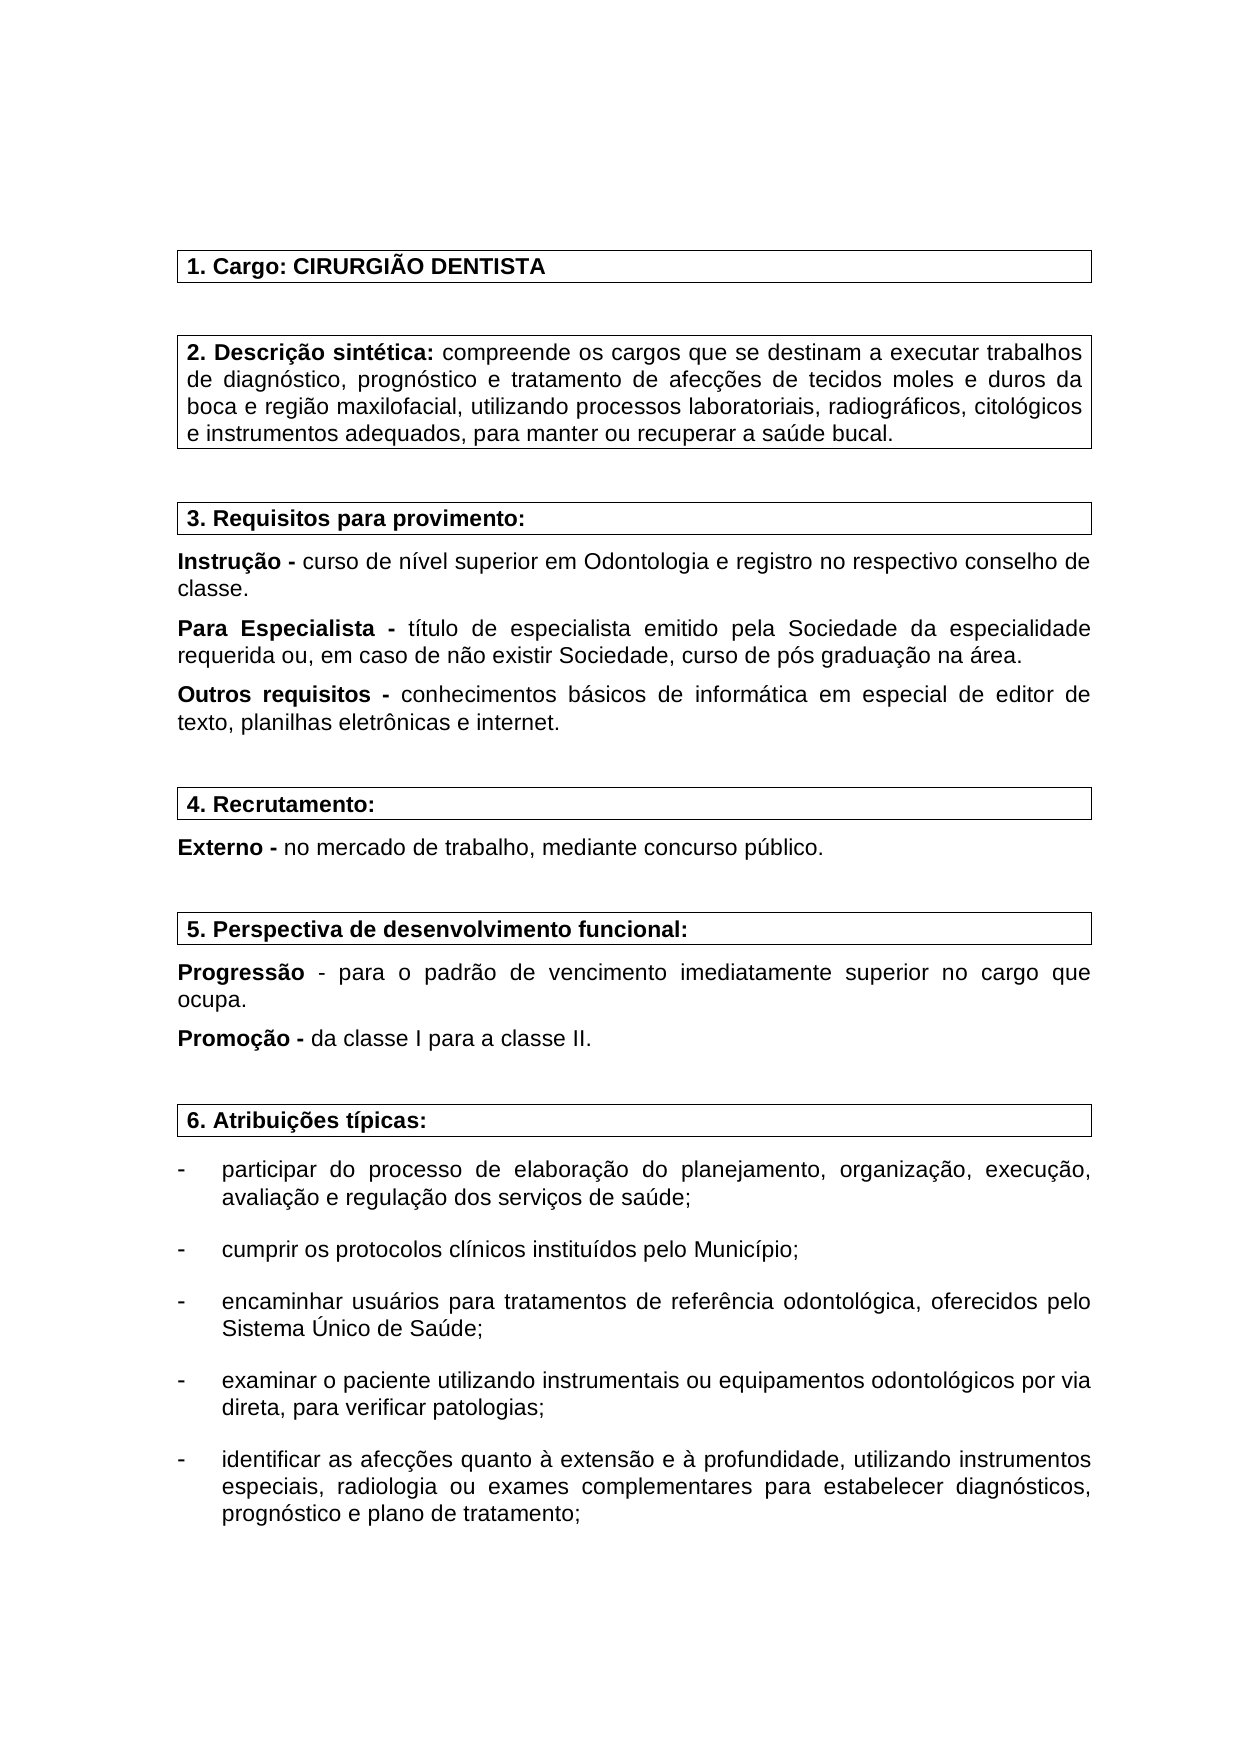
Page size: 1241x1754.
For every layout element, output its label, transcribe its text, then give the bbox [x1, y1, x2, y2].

text 6. Atribuições típicas: [178, 1105, 1091, 1136]
text 5. Perspectiva de desenvolvimento funcional: [178, 913, 1091, 944]
list examinar o paciente utilizando instrumentais ou equipamentos odontológicos por via direta, para verificar patologias; [177, 1366, 1092, 1420]
list identificar as afecções quanto à extensão e à profundidade, utilizando instrumentos especiais, radiologia ou exames complementares para estabelecer diagnósticos, prognóstico e plano de tratamento; [177, 1445, 1092, 1527]
text Instrução - curso de nível superior em Odontologia e registro no respectivo conselho de classe. [177, 547, 1092, 602]
text 1. Cargo: CIRURGIÃO DENTISTA [178, 251, 1091, 282]
text Progressão - para o padrão de vencimento imediatamente superior no cargo que ocupa. [177, 958, 1092, 1012]
list cumprir os protocolos clínicos instituídos pelo Município; [177, 1235, 1092, 1262]
text Promoção - da classe I para a classe II. [177, 1024, 1092, 1052]
text 2. Descrição sintética: compreende os cargos que se destinam a executar trabalhos de diagnóstico, prognóstico e tratamento de afecções de tecidos moles e duros da boca e região maxilofacial, utilizando processos laboratoriais, radiográficos, citológicos e instrumentos adequados, para manter ou recuperar a saúde bucal. [178, 336, 1091, 448]
text 4. Recrutamento: [178, 788, 1091, 819]
text Outros requisitos - conhecimentos básicos de informática em especial de editor de texto, planilhas eletrônicas e internet. [177, 681, 1092, 735]
list encaminhar usuários para tratamentos de referência odontológica, oferecidos pelo Sistema Único de Saúde; [177, 1287, 1092, 1341]
text Externo - no mercado de trabalho, mediante concurso público. [177, 833, 1092, 860]
list participar do processo de elaboração do planejamento, organização, execução, avaliação e regulação dos serviços de saúde; [177, 1156, 1092, 1210]
text 3. Requisitos para provimento: [178, 503, 1091, 534]
text Para Especialista - título de especialista emitido pela Sociedade da especialidade requerida ou, em caso de não existir Sociedade, curso de pós graduação na área. [177, 614, 1092, 668]
